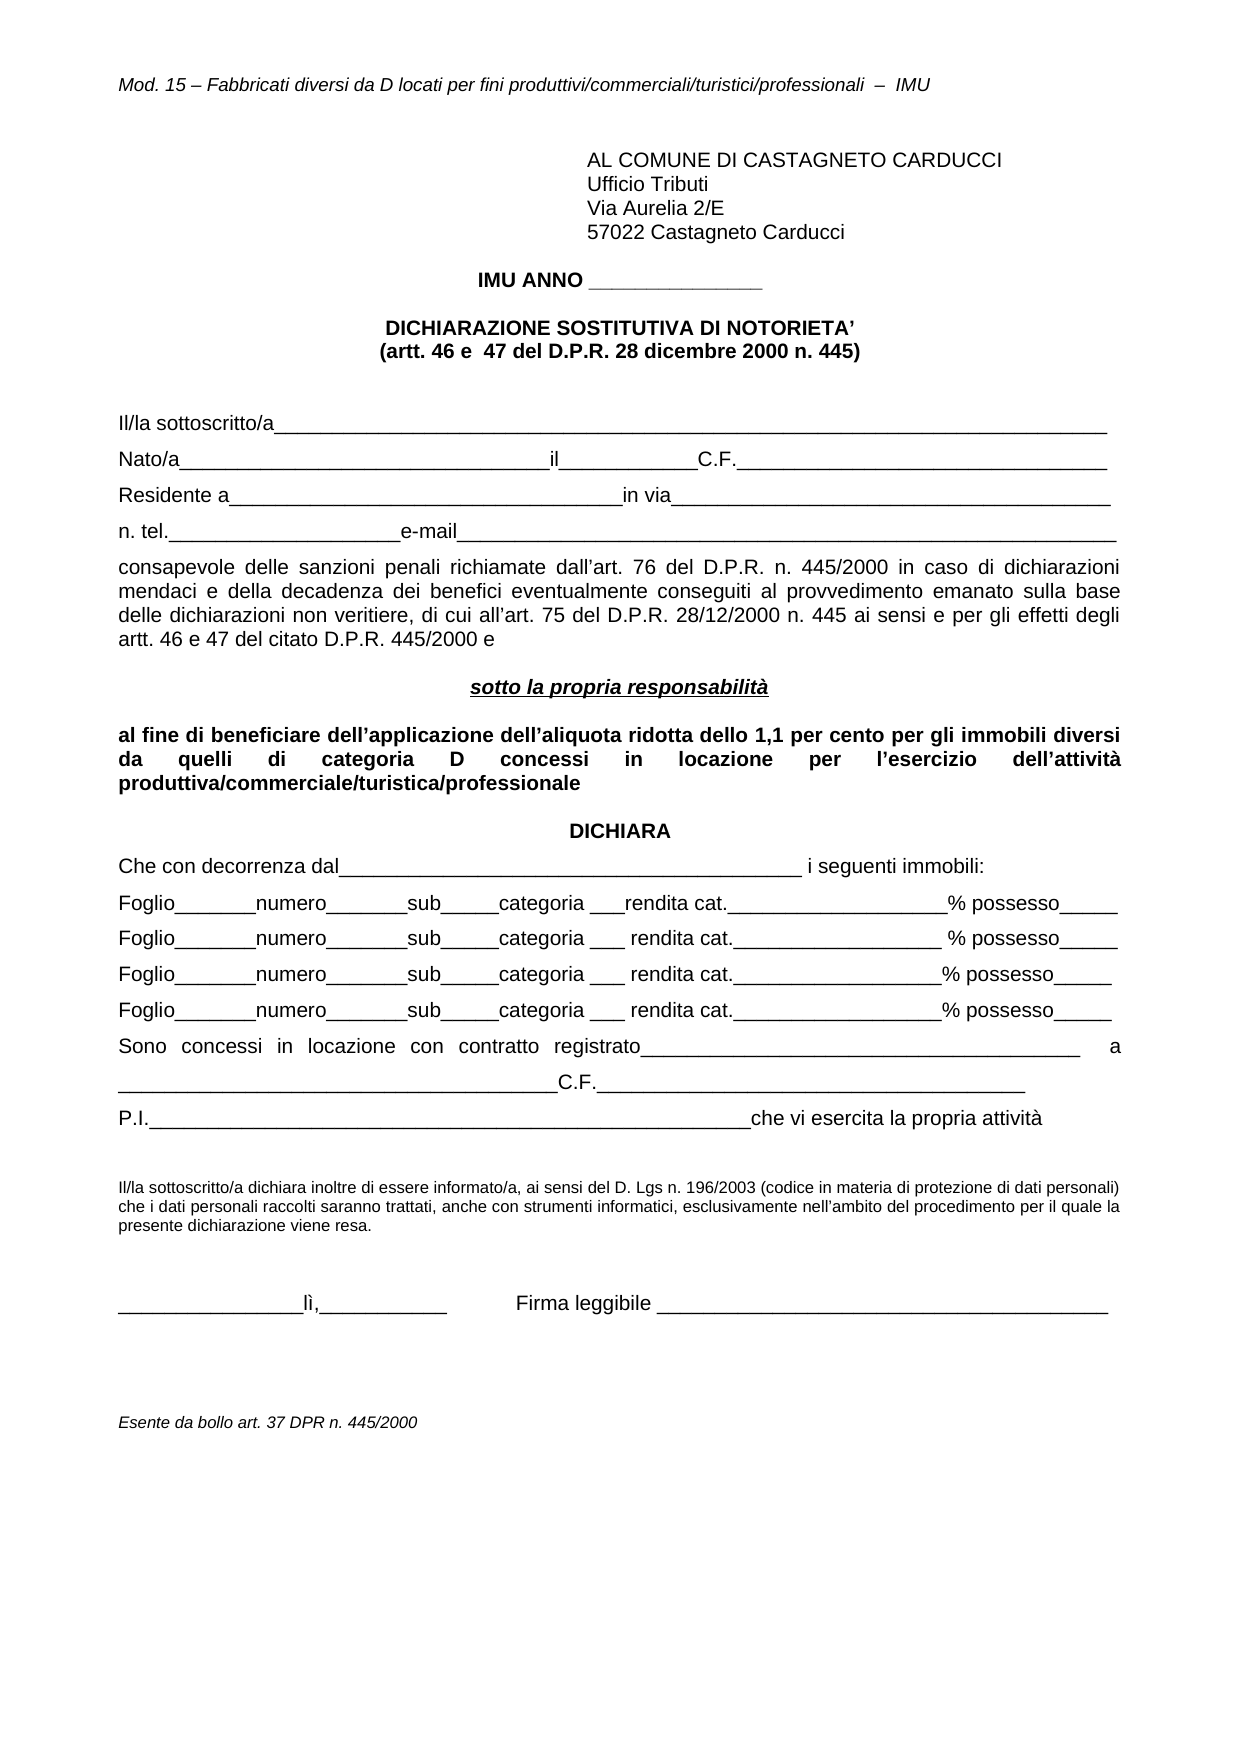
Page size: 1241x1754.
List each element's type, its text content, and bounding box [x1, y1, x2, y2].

text IMU ANNO _______________ [118, 267, 1122, 291]
text sotto la propria responsabilità [118, 675, 1122, 699]
text n. tel.____________________e-mail_________________________________________________________ [118, 519, 1122, 543]
text 57022 Castagneto Carducci [587, 219, 1122, 243]
text AL COMUNE DI CASTAGNETO CARDUCCI [587, 148, 1122, 172]
text Foglio_______numero_______sub_____categoria ___ rendita cat.__________________% possesso_____ [118, 998, 1122, 1022]
text (artt. 46 e 47 del D.P.R. 28 dicembre 2000 n. 445) [118, 339, 1122, 363]
text ________________lì,___________ Firma leggibile _______________________________________ [118, 1290, 1122, 1314]
text Il/la sottoscritto/a________________________________________________________________________ [118, 411, 1122, 435]
text Via Aurelia 2/E [587, 196, 1122, 219]
text Foglio_______numero_______sub_____categoria ___rendita cat.___________________% possesso_____ [118, 890, 1122, 914]
text Residente a__________________________________in via______________________________________ [118, 483, 1122, 507]
text Il/la sottoscritto/a dichiara inoltre di essere informato/a, ai sensi del D. Lgs n. 196/2003 (codice in materia di protezione di dati personali) che i dati personali raccolti saranno trattati, anche con strumenti informatici, esclusivamente nell’ambito del procedimento per il quale la presente dichiarazione viene resa. [118, 1178, 1122, 1235]
text al fine di beneficiare dell’applicazione dell’aliquota ridotta dello 1,1 per cento per gli immobili diversi da quelli di categoria D concessi in locazione per l’esercizio dell’attività produttiva/commerciale/turistica/professionale [118, 723, 1122, 794]
text Foglio_______numero_______sub_____categoria ___ rendita cat.__________________ % possesso_____ [118, 926, 1122, 950]
text DICHIARA [118, 818, 1122, 842]
text Ufficio Tributi [587, 172, 1122, 196]
text Sono concessi in locazione con contratto registrato______________________________________ a ______________________________________C.F._____________________________________ P.I.____________________________________________________che vi esercita la propria attività [118, 1034, 1122, 1130]
text DICHIARAZIONE SOSTITUTIVA DI NOTORIETA’ [118, 315, 1122, 339]
text Esente da bollo art. 37 DPR n. 445/2000 [118, 1413, 1122, 1432]
text consapevole delle sanzioni penali richiamate dall’art. 76 del D.P.R. n. 445/2000 in caso di dichiarazioni mendaci e della decadenza dei benefici eventualmente conseguiti al provvedimento emanato sulla base delle dichiarazioni non veritiere, di cui all’art. 75 del D.P.R. 28/12/2000 n. 445 ai sensi e per gli effetti degli artt. 46 e 47 del citato D.P.R. 445/2000 e [118, 555, 1122, 651]
text Foglio_______numero_______sub_____categoria ___ rendita cat.__________________% possesso_____ [118, 962, 1122, 986]
text Che con decorrenza dal________________________________________ i seguenti immobili: [118, 854, 1122, 878]
text Nato/a________________________________il____________C.F.________________________________ [118, 447, 1122, 471]
